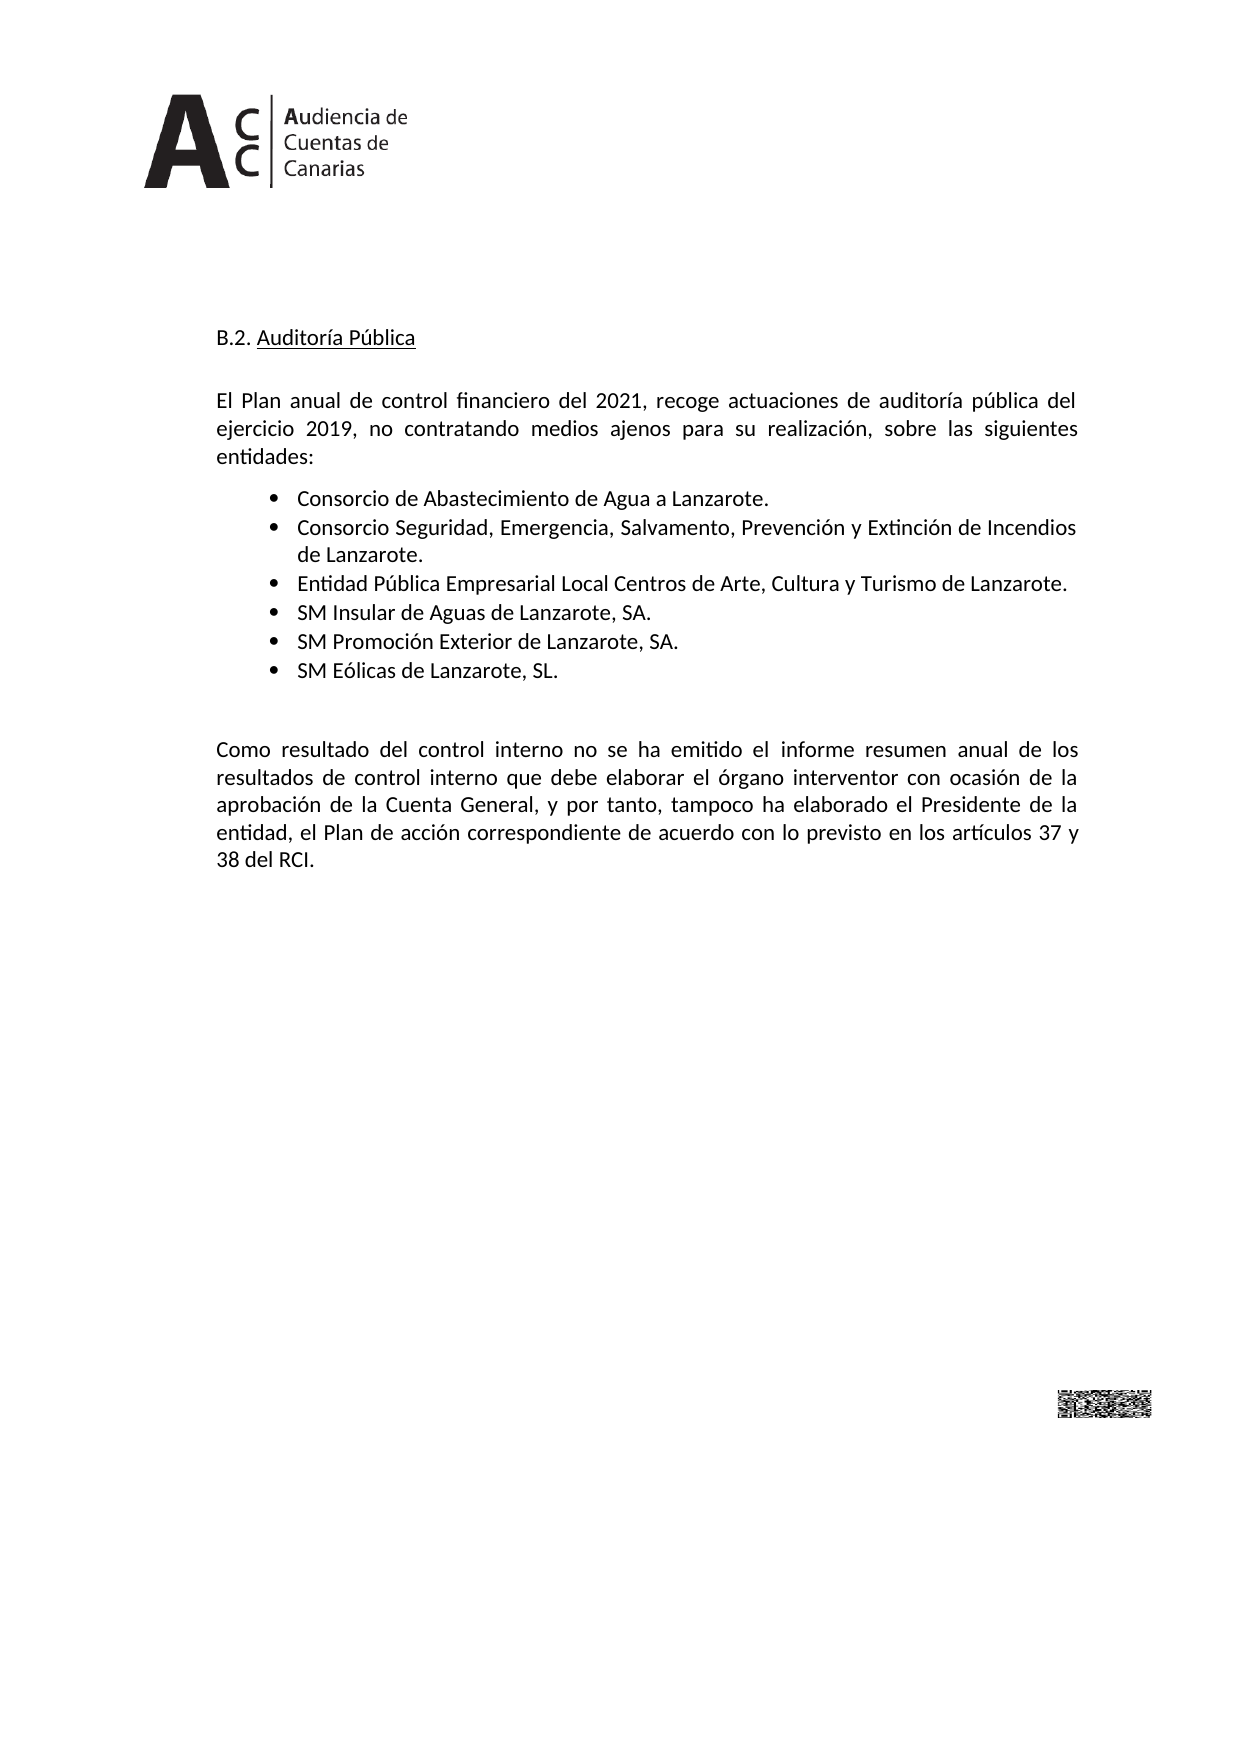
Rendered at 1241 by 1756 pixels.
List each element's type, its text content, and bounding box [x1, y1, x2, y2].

picture [143, 94, 407, 188]
list SM Eólicas de Lanzarote, SL. [270, 655, 1201, 684]
picture [1057, 1390, 1152, 1418]
list Consorcio Seguridad, Emergencia, Salvamento, Prevención y Extinción de Incendios de Lanzarote. [270, 513, 1078, 569]
list Consorcio de Abastecimiento de Agua a Lanzarote. [270, 484, 1201, 513]
text Como resultado del control interno no se ha emitido el informe resumen anual de los resultados de control interno que debe elaborar el órgano interventor con ocasión de la aprobación de la Cuenta General, y por tanto, tampoco ha elaborado el Presidente de la entidad, el Plan de acción correspondiente de acuerdo con lo previsto en los artículos 37 y 38 del RCI. [216, 735, 1079, 873]
text El Plan anual de control financiero del 2021, recoge actuaciones de auditoría pública del ejercicio 2019, no contratando medios ajenos para su realización, sobre las siguientes entidades: [216, 386, 1078, 470]
list Auditoría Pública [216, 323, 1201, 351]
list SM Insular de Aguas de Lanzarote, SA. [270, 597, 1201, 626]
list Entidad Pública Empresarial Local Centros de Arte, Cultura y Turismo de Lanzarote. [270, 569, 1201, 597]
list SM Promoción Exterior de Lanzarote, SA. [270, 626, 1201, 655]
